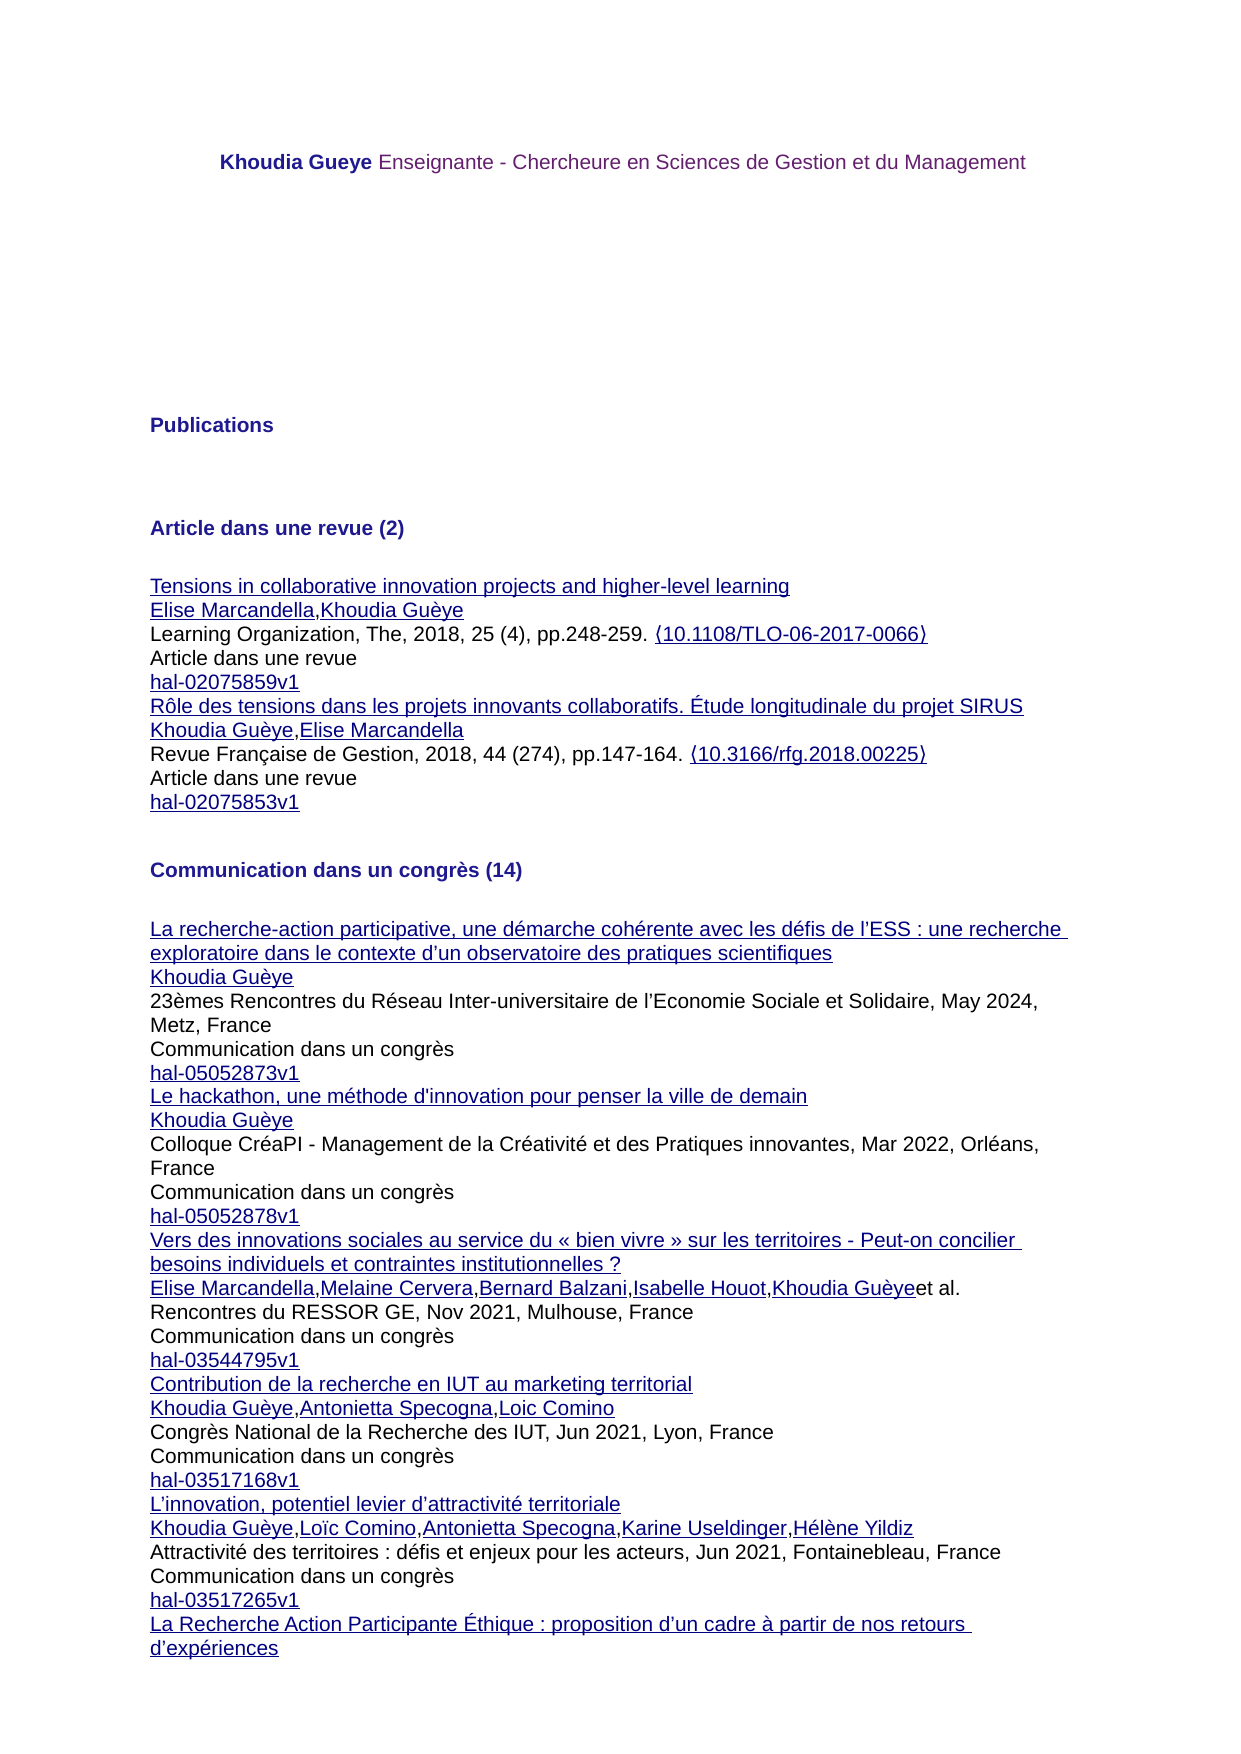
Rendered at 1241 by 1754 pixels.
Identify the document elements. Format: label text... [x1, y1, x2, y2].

table_cell Le hackathon, une méthode d'innovation pour penser la ville de demain Khoudia Guèye Colloque CréaPI - Management de la Créativité et des Pratiques innovantes, Mar 2022, Orléans, France Communication dans un congrès hal-05052878v1 [150, 1084, 1090, 1228]
table_header La recherche-action participative, une démarche cohérente avec les défis de l’ESS : une recherche exploratoire dans le contexte d’un observatoire des pratiques scientifiques Khoudia Guèye 23èmes Rencontres du Réseau Inter-universitaire de l’Economie Sociale et Solidaire, May 2024, Metz, France Communication dans un congrès hal-05052873v1 [150, 917, 1090, 1084]
table_header Tensions in collaborative innovation projects and higher-level learning Elise Marcandella,Khoudia Guèye Learning Organization, The, 2018, 25 (4), pp.248-259. ⟨10.1108/TLO-06-2017-0066⟩ Article dans une revue hal-02075859v1 [150, 574, 1090, 694]
subtitle Communication dans un congrès (14) [150, 858, 1090, 882]
subtitle Article dans une revue (2) [150, 516, 1090, 539]
subtitle Publications [150, 412, 1090, 436]
table_cell La Recherche Action Participante Éthique : proposition d’un cadre à partir de nos retours d’expériences [150, 1611, 1090, 1659]
table_cell Contribution de la recherche en IUT au marketing territorial Khoudia Guèye,Antonietta Specogna,Loic Comino Congrès National de la Recherche des IUT, Jun 2021, Lyon, France Communication dans un congrès hal-03517168v1 [150, 1372, 1090, 1492]
table_cell Vers des innovations sociales au service du « bien vivre » sur les territoires - Peut-on concilier besoins individuels et contraintes institutionnelles ? Elise Marcandella,Melaine Cervera,Bernard Balzani,Isabelle Houot,Khoudia Guèyeet al. Rencontres du RESSOR GE, Nov 2021, Mulhouse, France Communication dans un congrès hal-03544795v1 [150, 1228, 1090, 1372]
subtitle Khoudia Gueye Enseignante - Chercheure en Sciences de Gestion et du Management [150, 150, 1090, 174]
table_cell Rôle des tensions dans les projets innovants collaboratifs. Étude longitudinale du projet SIRUS Khoudia Guèye,Elise Marcandella Revue Française de Gestion, 2018, 44 (274), pp.147-164. ⟨10.3166/rfg.2018.00225⟩ Article dans une revue hal-02075853v1 [150, 694, 1090, 813]
table_cell L’innovation, potentiel levier d’attractivité territoriale Khoudia Guèye,Loïc Comino,Antonietta Specogna,Karine Useldinger,Hélène Yildiz Attractivité des territoires : défis et enjeux pour les acteurs, Jun 2021, Fontainebleau, France Communication dans un congrès hal-03517265v1 [150, 1492, 1090, 1611]
